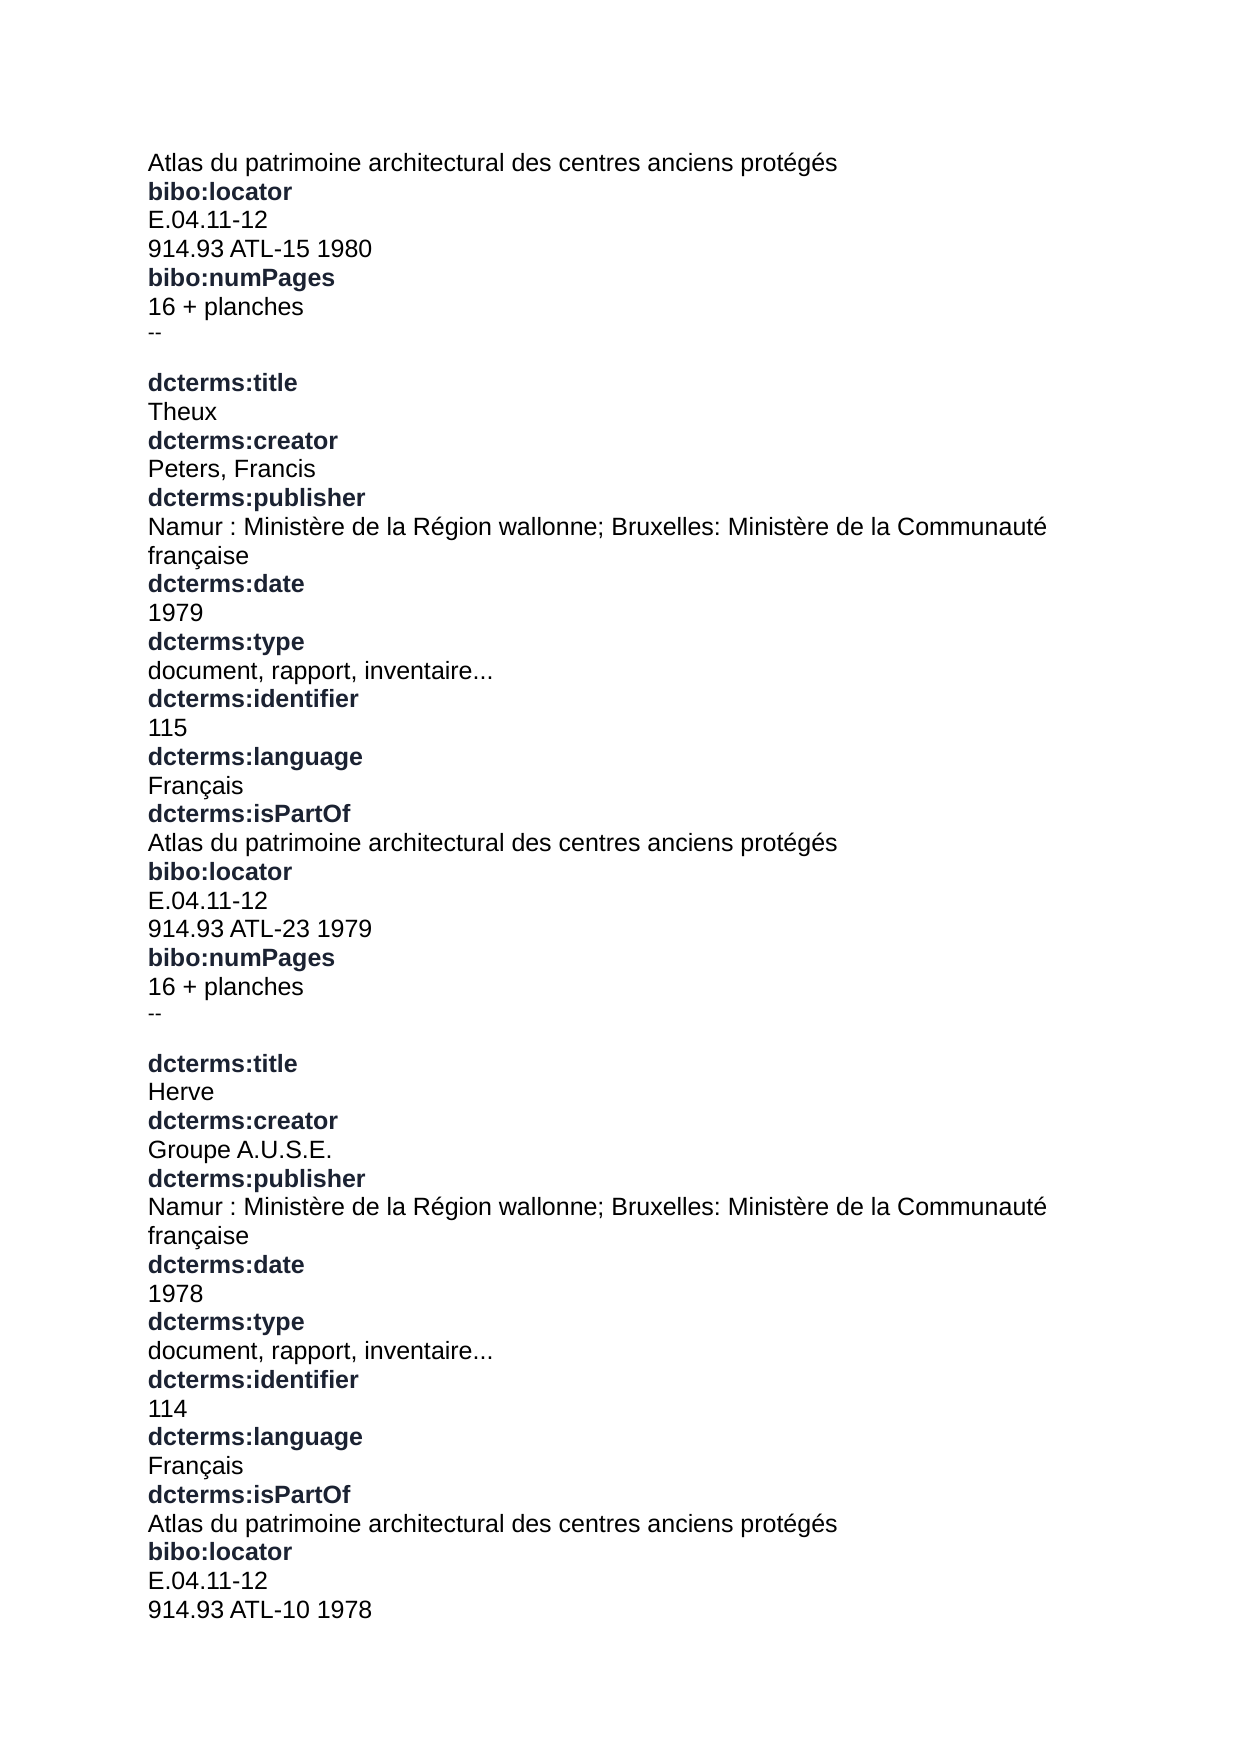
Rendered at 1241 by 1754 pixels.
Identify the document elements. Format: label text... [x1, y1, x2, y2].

text dcterms:creator [148, 1106, 1092, 1135]
text 914.93 ATL-10 1978 [148, 1595, 1092, 1623]
text dcterms:identifier [148, 1365, 1092, 1393]
text dcterms:identifier [148, 684, 1092, 713]
text bibo:locator [148, 857, 1092, 886]
text Theux [148, 397, 1092, 426]
text 914.93 ATL-15 1980 [148, 234, 1092, 263]
text dcterms:type [148, 1307, 1092, 1336]
text E.04.11-12 [148, 205, 1092, 234]
text Namur : Ministère de la Région wallonne; Bruxelles: Ministère de la Communauté française [148, 1192, 1092, 1250]
text Atlas du patrimoine architectural des centres anciens protégés [148, 828, 1092, 857]
text 914.93 ATL-23 1979 [148, 914, 1092, 943]
text bibo:numPages [148, 263, 1092, 291]
text Atlas du patrimoine architectural des centres anciens protégés [148, 148, 1092, 176]
text dcterms:creator [148, 426, 1092, 454]
text 16 + planches [148, 291, 1092, 320]
text dcterms:date [148, 1250, 1092, 1278]
text 16 + planches [148, 972, 1092, 1001]
text dcterms:isPartOf [148, 1480, 1092, 1508]
text 1978 [148, 1278, 1092, 1307]
text bibo:locator [148, 1537, 1092, 1566]
text dcterms:title [148, 1048, 1092, 1077]
text dcterms:language [148, 742, 1092, 771]
text dcterms:publisher [148, 483, 1092, 512]
text Atlas du patrimoine architectural des centres anciens protégés [148, 1508, 1092, 1537]
text Français [148, 771, 1092, 799]
text 1979 [148, 598, 1092, 627]
text document, rapport, inventaire... [148, 1336, 1092, 1365]
text 114 [148, 1393, 1092, 1422]
text Herve [148, 1077, 1092, 1106]
text bibo:locator [148, 176, 1092, 205]
text E.04.11-12 [148, 1566, 1092, 1595]
text dcterms:type [148, 627, 1092, 656]
text Peters, Francis [148, 454, 1092, 483]
text dcterms:language [148, 1422, 1092, 1451]
text 115 [148, 713, 1092, 742]
text -- [148, 1001, 1092, 1024]
text document, rapport, inventaire... [148, 656, 1092, 684]
text dcterms:publisher [148, 1163, 1092, 1192]
text dcterms:title [148, 368, 1092, 397]
text dcterms:date [148, 569, 1092, 598]
text bibo:numPages [148, 943, 1092, 972]
text E.04.11-12 [148, 886, 1092, 914]
text Groupe A.U.S.E. [148, 1135, 1092, 1163]
text Français [148, 1451, 1092, 1480]
text dcterms:isPartOf [148, 799, 1092, 828]
text -- [148, 320, 1092, 344]
text Namur : Ministère de la Région wallonne; Bruxelles: Ministère de la Communauté française [148, 512, 1092, 569]
